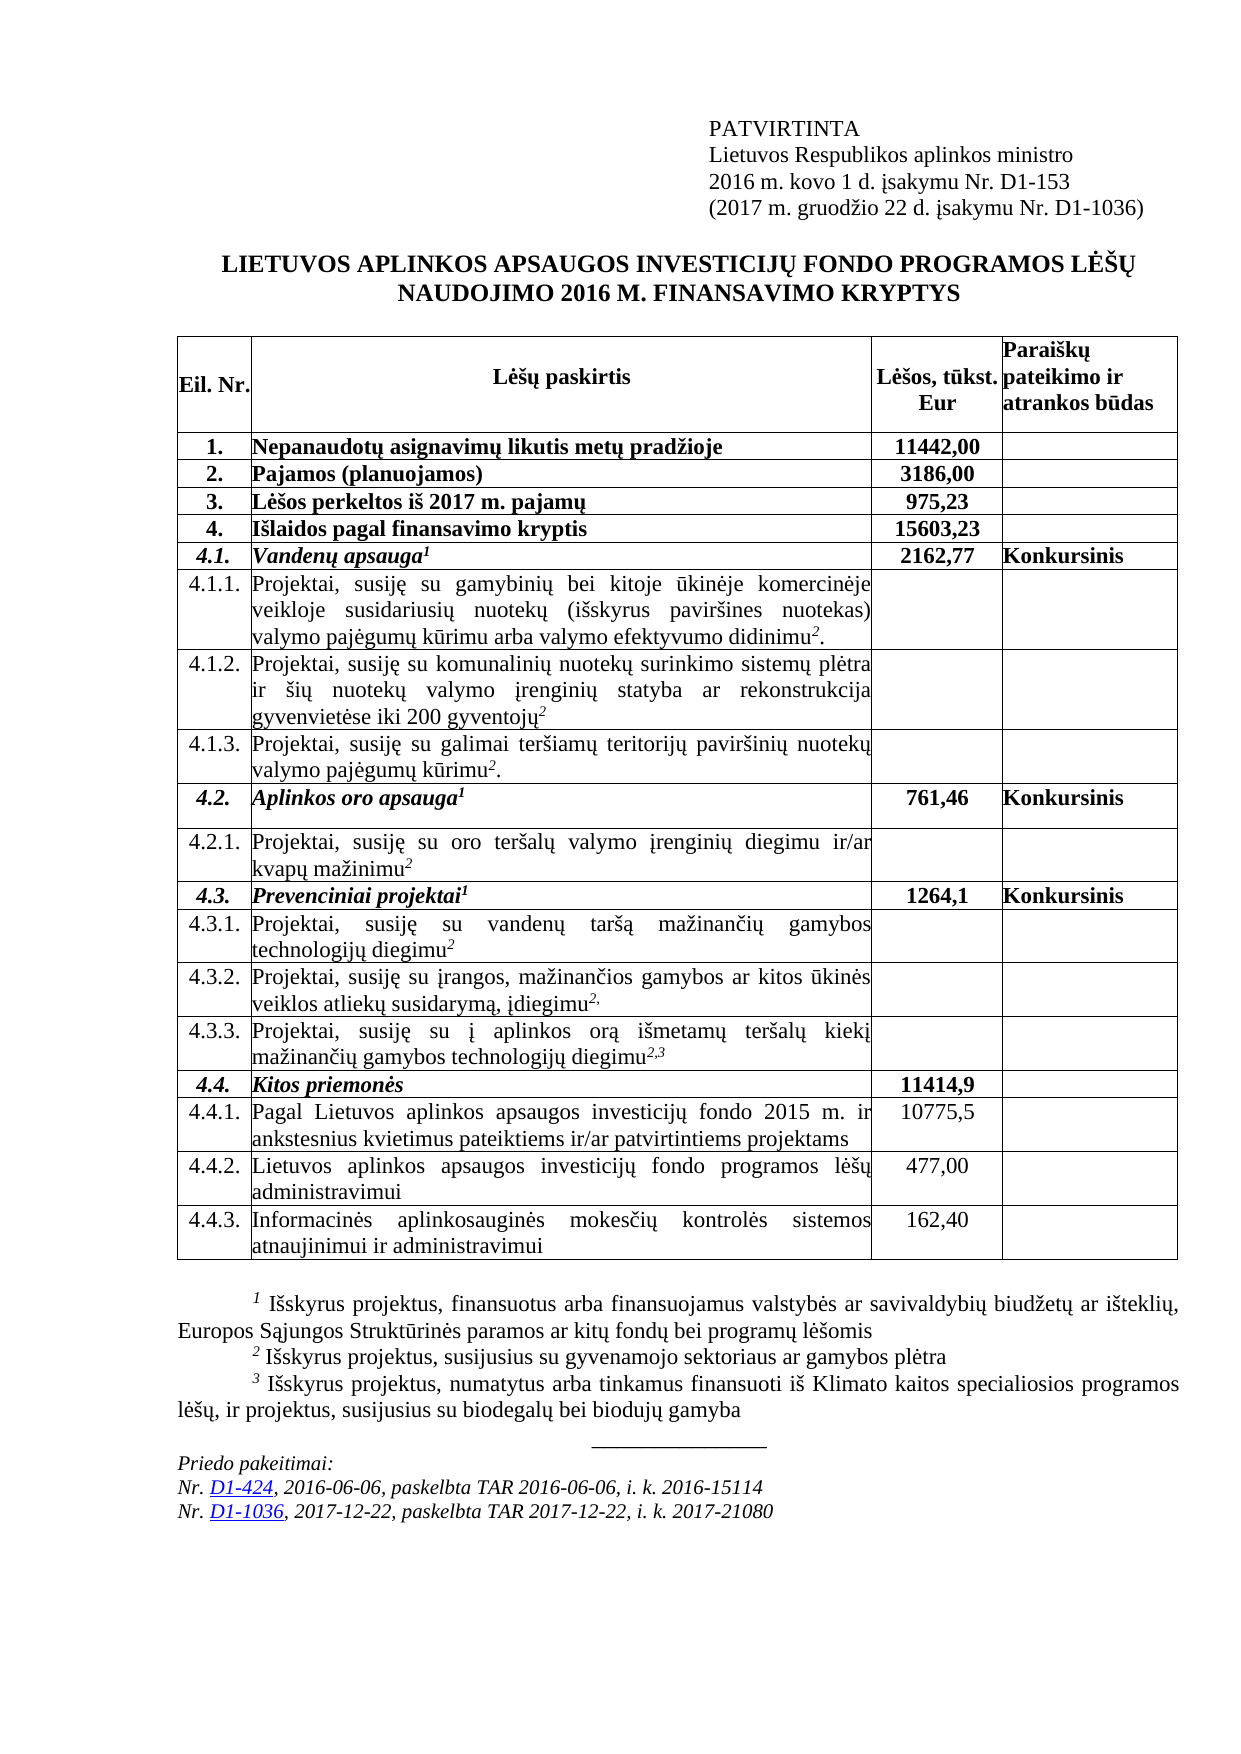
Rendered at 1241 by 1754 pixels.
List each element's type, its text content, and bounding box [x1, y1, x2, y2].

text ______________ [177, 1422, 1181, 1451]
table_cell 10775,5 [872, 1098, 1002, 1151]
table_cell [872, 963, 1002, 1016]
table_cell Lėšos perkeltos iš 2017 m. pajamų [252, 488, 871, 514]
table_cell 3. [178, 488, 251, 514]
table_header Paraiškų pateikimo ir atrankos būdas [1003, 337, 1177, 432]
table_cell 162,40 [872, 1206, 1002, 1258]
table_cell 4.1.1. [178, 570, 251, 649]
table_cell 15603,23 [872, 515, 1002, 542]
table_cell [1003, 730, 1177, 783]
table_cell Nepanaudotų asignavimų likutis metų pradžioje [252, 433, 871, 459]
table_cell [1003, 570, 1177, 649]
table_cell [1003, 1098, 1177, 1151]
table_cell 4.3.1. [178, 910, 251, 962]
table_cell [1003, 1017, 1177, 1070]
table_cell 2. [178, 460, 251, 487]
table_cell 4.2. [178, 784, 251, 827]
text 3 Išskyrus projektus, numatytus arba tinkamus finansuoti iš Klimato kaitos specialiosios programos lėšų, ir projektus, susijusius su biodegalų bei biodujų gamyba [177, 1370, 1181, 1422]
table_cell 11442,00 [872, 433, 1002, 459]
table_cell Pagal Lietuvos aplinkos apsaugos investicijų fondo 2015 m. ir ankstesnius kvietimus pateiktiems ir/ar patvirtintiems projektams [252, 1098, 871, 1151]
table_cell [1003, 1152, 1177, 1205]
table_cell 3186,00 [872, 460, 1002, 487]
table_cell Konkursinis [1003, 882, 1177, 908]
table_cell Aplinkos oro apsauga1 [252, 784, 871, 827]
table_cell 4. [178, 515, 251, 542]
table_cell Kitos priemonės [252, 1071, 871, 1097]
table_cell 11414,9 [872, 1071, 1002, 1097]
table_cell [1003, 488, 1177, 514]
text Lietuvos Respublikos aplinkos ministro [709, 141, 1181, 168]
table_cell 4.1.2. [178, 650, 251, 729]
table_header Lėšos, tūkst. Eur [872, 337, 1002, 432]
table_cell Konkursinis [1003, 784, 1177, 827]
table_cell 4.4.1. [178, 1098, 251, 1151]
text Priedo pakeitimai: [177, 1451, 1181, 1475]
table_cell Informacinės aplinkosauginės mokesčių kontrolės sistemos atnaujinimui ir administravimui [252, 1206, 871, 1258]
table_cell Prevenciniai projektai1 [252, 882, 871, 908]
table_cell 975,23 [872, 488, 1002, 514]
text 2 Išskyrus projektus, susijusius su gyvenamojo sektoriaus ar gamybos plėtra [177, 1343, 1181, 1370]
table_cell Projektai, susiję su gamybinių bei kitoje ūkinėje komercinėje veikloje susidariusių nuotekų (išskyrus paviršines nuotekas) valymo pajėgumų kūrimu arba valymo efektyvumo didinimu2. [252, 570, 871, 649]
table_cell [1003, 910, 1177, 962]
table_cell Pajamos (planuojamos) [252, 460, 871, 487]
table_cell Projektai, susiję su į aplinkos orą išmetamų teršalų kiekį mažinančių gamybos technologijų diegimu2,3 [252, 1017, 871, 1070]
table_cell [872, 910, 1002, 962]
table_cell [1003, 1071, 1177, 1097]
table_cell 4.3.3. [178, 1017, 251, 1070]
text 2016 m. kovo 1 d. įsakymu Nr. D1-153 [709, 168, 1163, 194]
text Nr. D1-1036, 2017-12-22, paskelbta TAR 2017-12-22, i. k. 2017-21080 [177, 1499, 1181, 1523]
table_cell 1. [178, 433, 251, 459]
text 1 Išskyrus projektus, finansuotus arba finansuojamus valstybės ar savivaldybių biudžetų ar išteklių, Europos Sąjungos Struktūrinės paramos ar kitų fondų bei programų lėšomis [177, 1288, 1181, 1343]
table_cell Projektai, susiję su oro teršalų valymo įrenginių diegimu ir/ar kvapų mažinimu2 [252, 829, 871, 881]
table_cell 4.4.3. [178, 1206, 251, 1258]
table_cell [1003, 515, 1177, 542]
table_cell Projektai, susiję su komunalinių nuotekų surinkimo sistemų plėtra ir šių nuotekų valymo įrenginių statyba ar rekonstrukcija gyvenvietėse iki 200 gyventojų2 [252, 650, 871, 729]
table_cell 4.3. [178, 882, 251, 908]
text LIETUVOS APLINKOS APSAUGOS INVESTICIJŲ FONDO PROGRAMOS LĖŠŲ NAUDOJIMO 2016 M. FINANSAVIMO KRYPTYS [177, 249, 1181, 307]
table_cell [1003, 963, 1177, 1016]
table_cell 4.4.2. [178, 1152, 251, 1205]
table_cell [872, 1017, 1002, 1070]
table_cell 4.2.1. [178, 829, 251, 881]
table_cell [1003, 650, 1177, 729]
table_cell Projektai, susiję su vandenų taršą mažinančių gamybos technologijų diegimu2 [252, 910, 871, 962]
table_cell [1003, 829, 1177, 881]
table_cell [872, 730, 1002, 783]
table_cell 477,00 [872, 1152, 1002, 1205]
table_cell Projektai, susiję su galimai teršiamų teritorijų paviršinių nuotekų valymo pajėgumų kūrimu2. [252, 730, 871, 783]
table_cell 4.1.3. [178, 730, 251, 783]
table_cell Konkursinis [1003, 543, 1177, 569]
table_cell 4.3.2. [178, 963, 251, 1016]
text Nr. D1-424, 2016-06-06, paskelbta TAR 2016-06-06, i. k. 2016-15114 [177, 1475, 1181, 1499]
table_cell Lietuvos aplinkos apsaugos investicijų fondo programos lėšų administravimui [252, 1152, 871, 1205]
table_cell Vandenų apsauga1 [252, 543, 871, 569]
table_header Lėšų paskirtis [252, 337, 871, 432]
table_cell Projektai, susiję su įrangos, mažinančios gamybos ar kitos ūkinės veiklos atliekų susidarymą, įdiegimu2, [252, 963, 871, 1016]
table_cell 4.4. [178, 1071, 251, 1097]
table_cell [872, 650, 1002, 729]
text (2017 m. gruodžio 22 d. įsakymu Nr. D1-1036) [709, 194, 1163, 221]
table_cell 2162,77 [872, 543, 1002, 569]
table_cell [872, 829, 1002, 881]
table_cell 761,46 [872, 784, 1002, 827]
table_cell Išlaidos pagal finansavimo kryptis [252, 515, 871, 542]
table_cell 4.1. [178, 543, 251, 569]
table_cell 1264,1 [872, 882, 1002, 908]
table_header Eil. Nr. [178, 337, 251, 432]
table_cell [872, 570, 1002, 649]
table_cell [1003, 433, 1177, 459]
table_cell [1003, 1206, 1177, 1258]
table_cell [1003, 460, 1177, 487]
text PATVIRTINTA [709, 115, 1181, 141]
